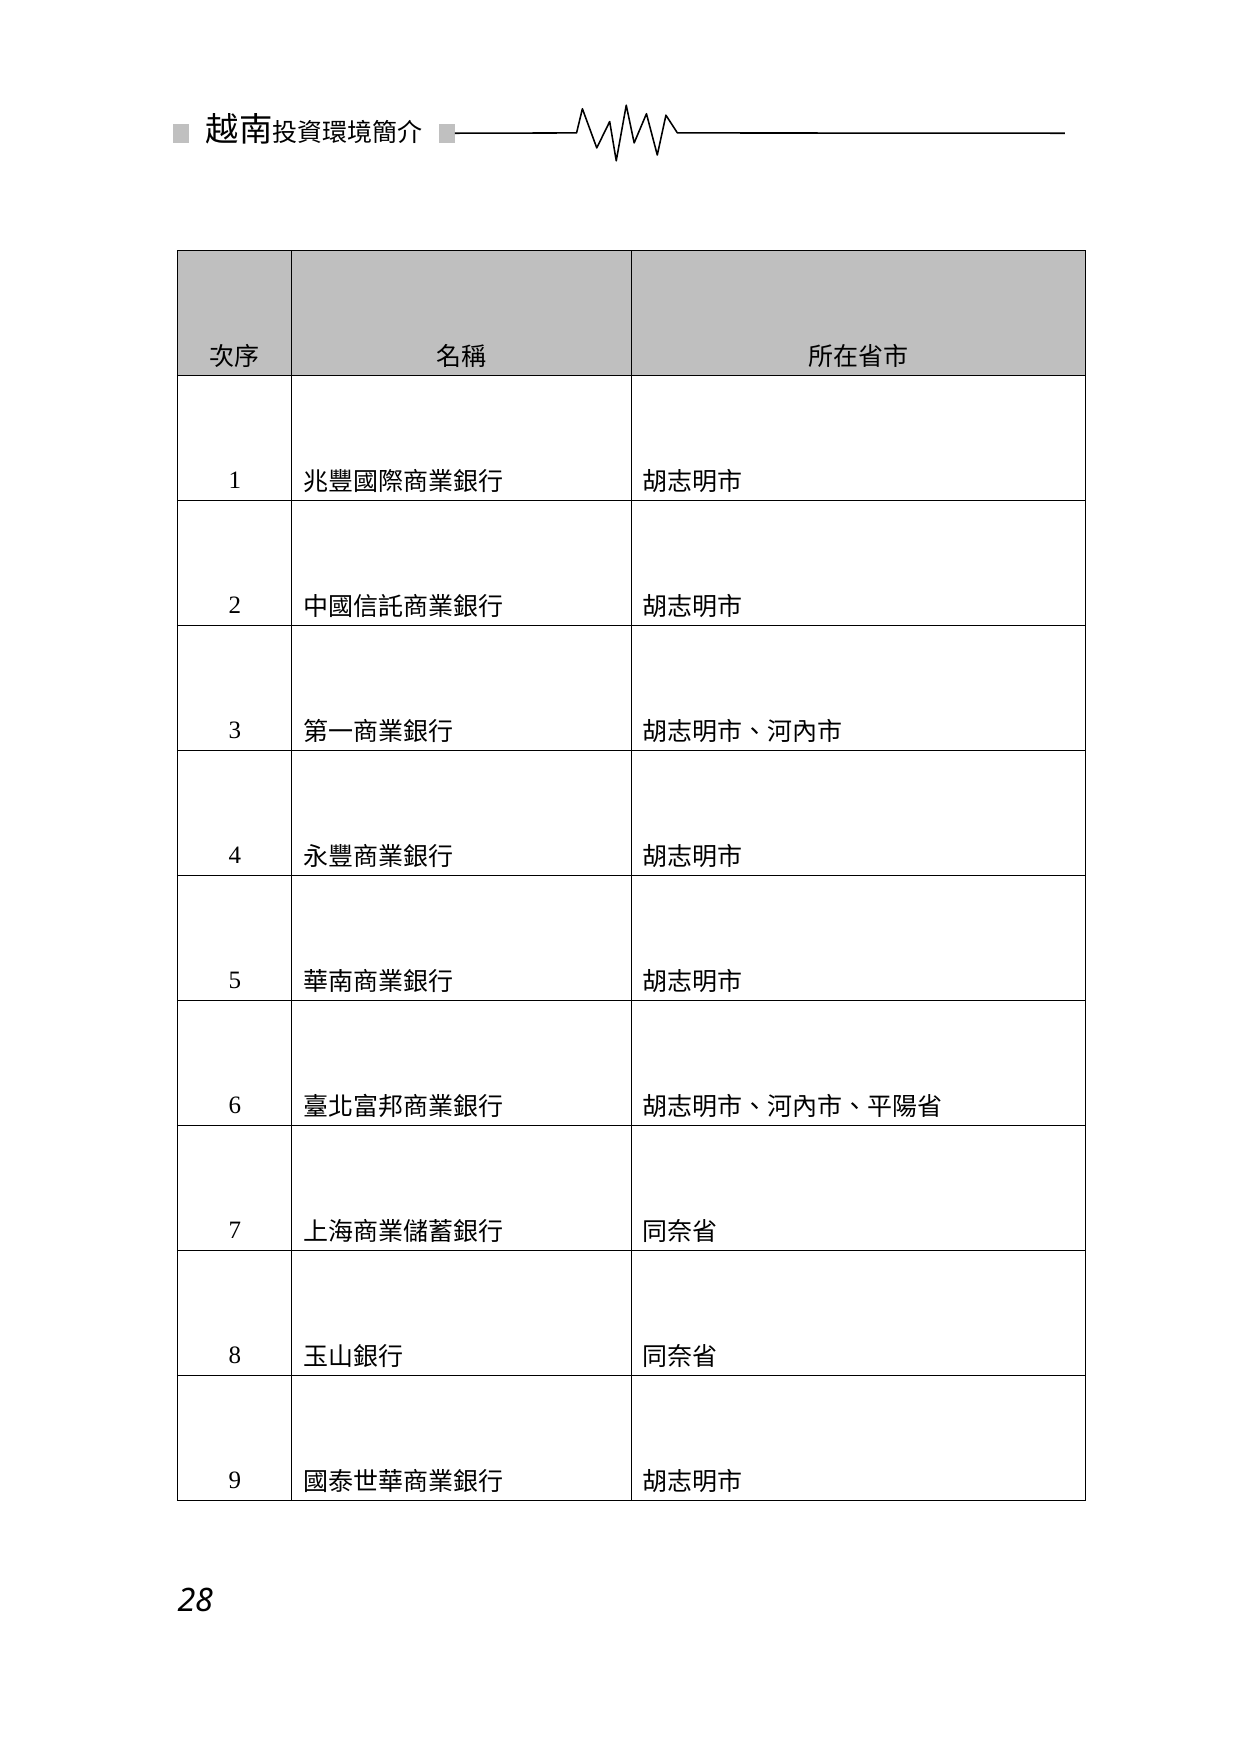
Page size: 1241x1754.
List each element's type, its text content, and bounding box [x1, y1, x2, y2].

table_cell 同奈省 [632, 1251, 1085, 1375]
table_header 名稱 [292, 251, 631, 375]
table_cell 4 [178, 751, 291, 875]
table_cell 兆豐國際商業銀行 [292, 376, 631, 500]
table_cell 玉山銀行 [292, 1251, 631, 1375]
table_header 所在省市 [632, 251, 1085, 375]
table_cell 上海商業儲蓄銀行 [292, 1126, 631, 1250]
table_cell 國泰世華商業銀行 [292, 1376, 631, 1500]
table_cell 胡志明市、河內市、平陽省 [632, 1001, 1085, 1125]
table_cell 胡志明市 [632, 1376, 1085, 1500]
table_cell 胡志明市 [632, 501, 1085, 625]
table_cell 6 [178, 1001, 291, 1125]
table_cell 胡志明市、河內市 [632, 626, 1085, 750]
table_cell 永豐商業銀行 [292, 751, 631, 875]
table_cell 5 [178, 876, 291, 1000]
table_cell 中國信託商業銀行 [292, 501, 631, 625]
table_cell 第一商業銀行 [292, 626, 631, 750]
table_cell 臺北富邦商業銀行 [292, 1001, 631, 1125]
table_cell 胡志明市 [632, 751, 1085, 875]
table_cell 2 [178, 501, 291, 625]
table_cell 胡志明市 [632, 876, 1085, 1000]
table_cell 9 [178, 1376, 291, 1500]
table_cell 胡志明市 [632, 376, 1085, 500]
table_cell 8 [178, 1251, 291, 1375]
table_cell 同奈省 [632, 1126, 1085, 1250]
table_cell 7 [178, 1126, 291, 1250]
table_cell 華南商業銀行 [292, 876, 631, 1000]
table_cell 3 [178, 626, 291, 750]
table_cell 1 [178, 376, 291, 500]
table_header 次序 [178, 251, 291, 375]
